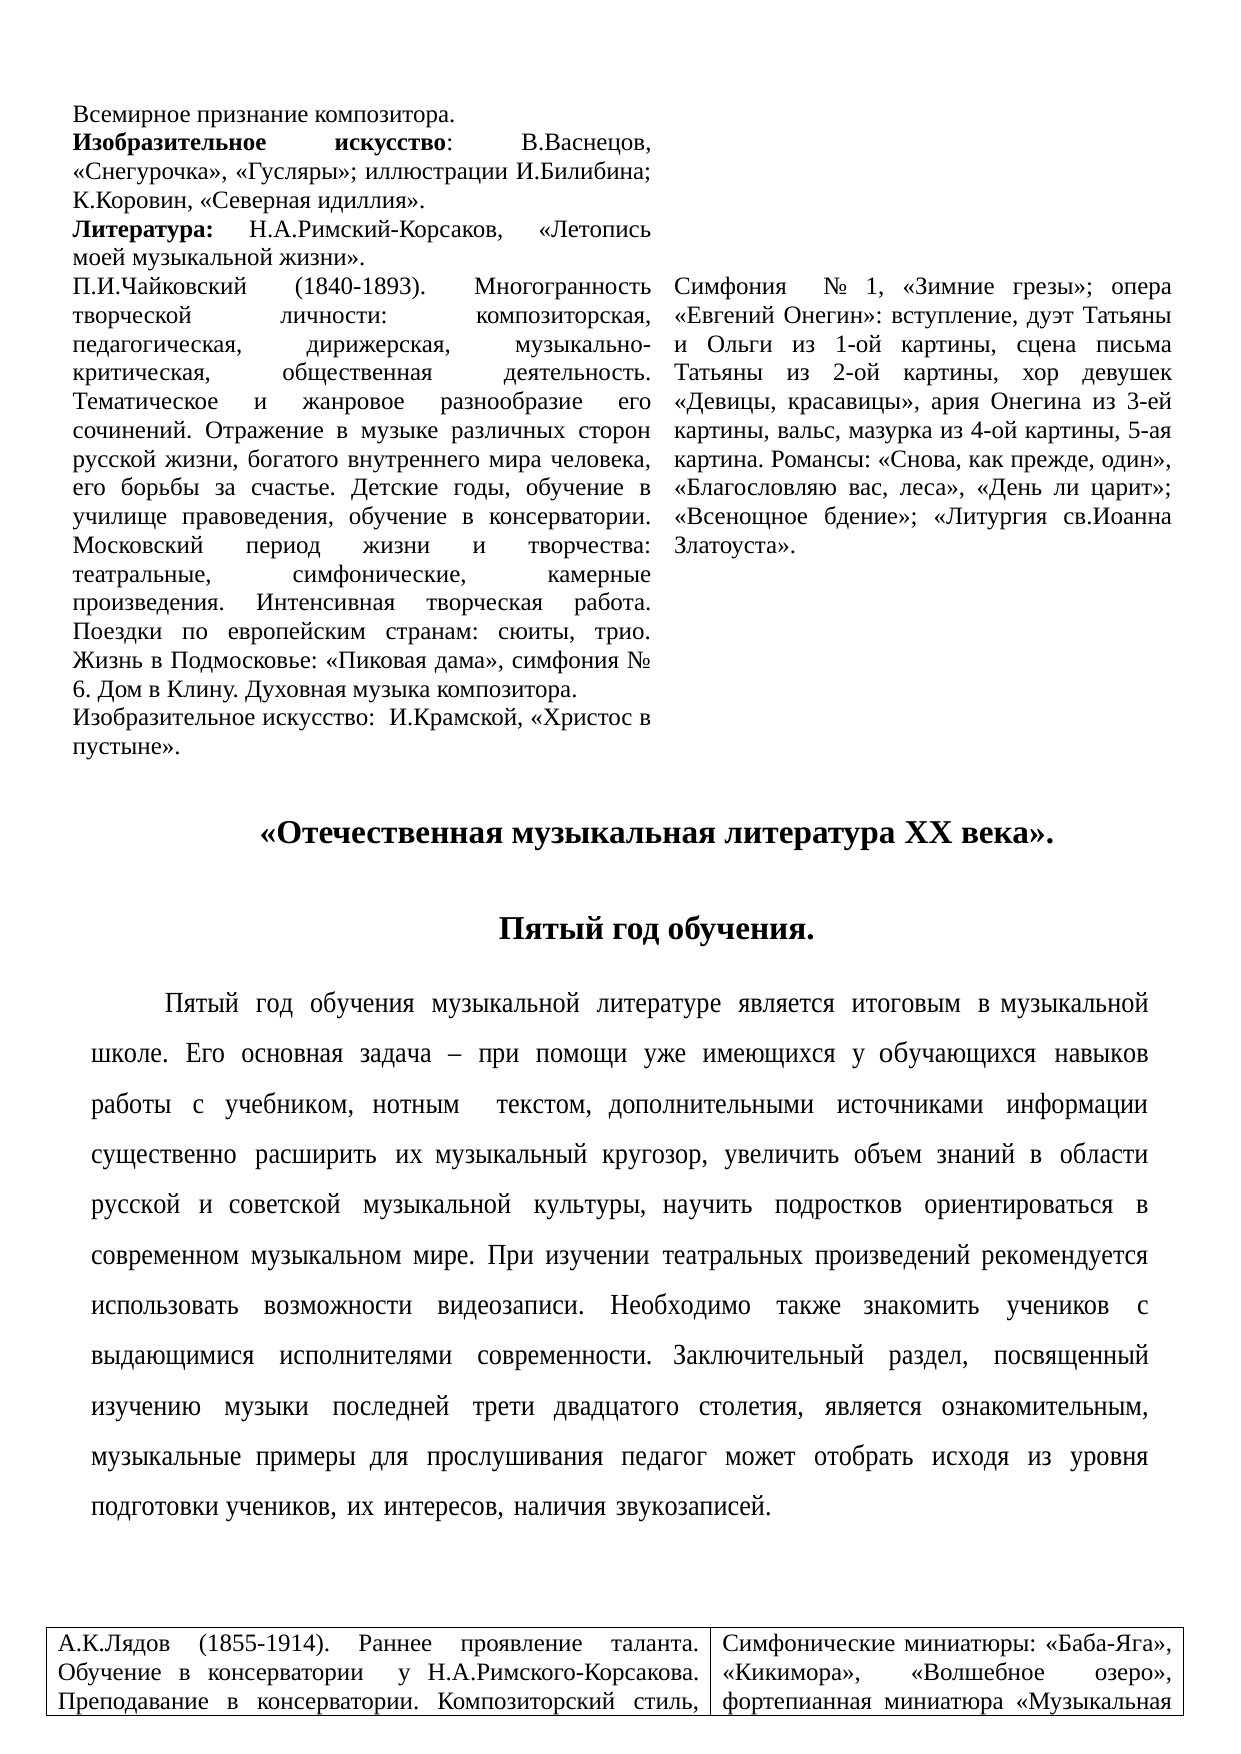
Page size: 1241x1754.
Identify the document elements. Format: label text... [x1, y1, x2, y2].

table_cell Всемирное признание композитора. Изобразительное искусство: В.Васнецов, «Снегурочка», «Гусляры»; иллюстрации И.Билибина; К.Коровин, «Северная идиллия». Литература: Н.А.Римский-Корсаков, «Летопись моей музыкальной жизни». [61, 99, 663, 271]
text «Отечественная музыкальная литература XX века». [164, 813, 1148, 851]
table_header Симфонические миниатюры: «Баба-Яга», «Кикимора», «Волшебное озеро», фортепианная миниатюра «Музыкальная [711, 1628, 1183, 1714]
table_cell [663, 99, 1183, 271]
text Пятый год обучения. [164, 908, 1148, 947]
table_cell П.И.Чайковский (1840-1893). Многогранность творческой личности: композиторская, педагогическая, дирижерская, музыкально-критическая, общественная деятельность. Тематическое и жанровое разнообразие его сочинений. Отражение в музыке различных сторон русской жизни, богатого внутреннего мира человека, его борьбы за счастье. Детские годы, обучение в училище правоведения, обучение в консерватории. Московский период жизни и творчества: театральные, симфонические, камерные произведения. Интенсивная творческая работа. Поездки по европейским странам: сюиты, трио. Жизнь в Подмосковье: «Пиковая дама», симфония № 6. Дом в Клину. Духовная музыка композитора. Изобразительное искусство: И.Крамской, «Христос в пустыне». [61, 271, 663, 760]
table_cell Симфония № 1, «Зимние грезы»; опера «Евгений Онегин»: вступление, дуэт Татьяны и Ольги из 1-ой картины, сцена письма Татьяны из 2-ой картины, хор девушек «Девицы, красавицы», ария Онегина из 3-ей картины, вальс, мазурка из 4-ой картины, 5-ая картина. Романсы: «Снова, как прежде, один», «Благословляю вас, леса», «День ли царит»; «Всенощное бдение»; «Литургия св.Иоанна Златоуста». [663, 271, 1183, 760]
table_header А.К.Лядов (1855-1914). Раннее проявление таланта. Обучение в консерватории у Н.А.Римского-Корсакова. Преподавание в консерватории. Композиторский стиль, [47, 1628, 710, 1714]
text Пятый год обучения музыкальной литературе является итоговым в музыкальной школе. Его основная задача – при помощи уже имеющихся у обучающихся навыков работы с учебником, нотным текстом, дополнительными источниками информации существенно расширить их музыкальный кругозор, увеличить объем знаний в области русской и советской музыкальной культуры, научить подростков ориентироваться в современном музыкальном мире. При изучении театральных произведений рекомендуется использовать возможности видеозаписи. Необходимо также знакомить учеников с выдающимися исполнителями современности. Заключительный раздел, посвященный изучению музыки последней трети двадцатого столетия, является ознакомительным, музыкальные примеры для прослушивания педагог может отобрать исходя из уровня подготовки учеников, их интересов, наличия звукозаписей. [91, 985, 1148, 1522]
